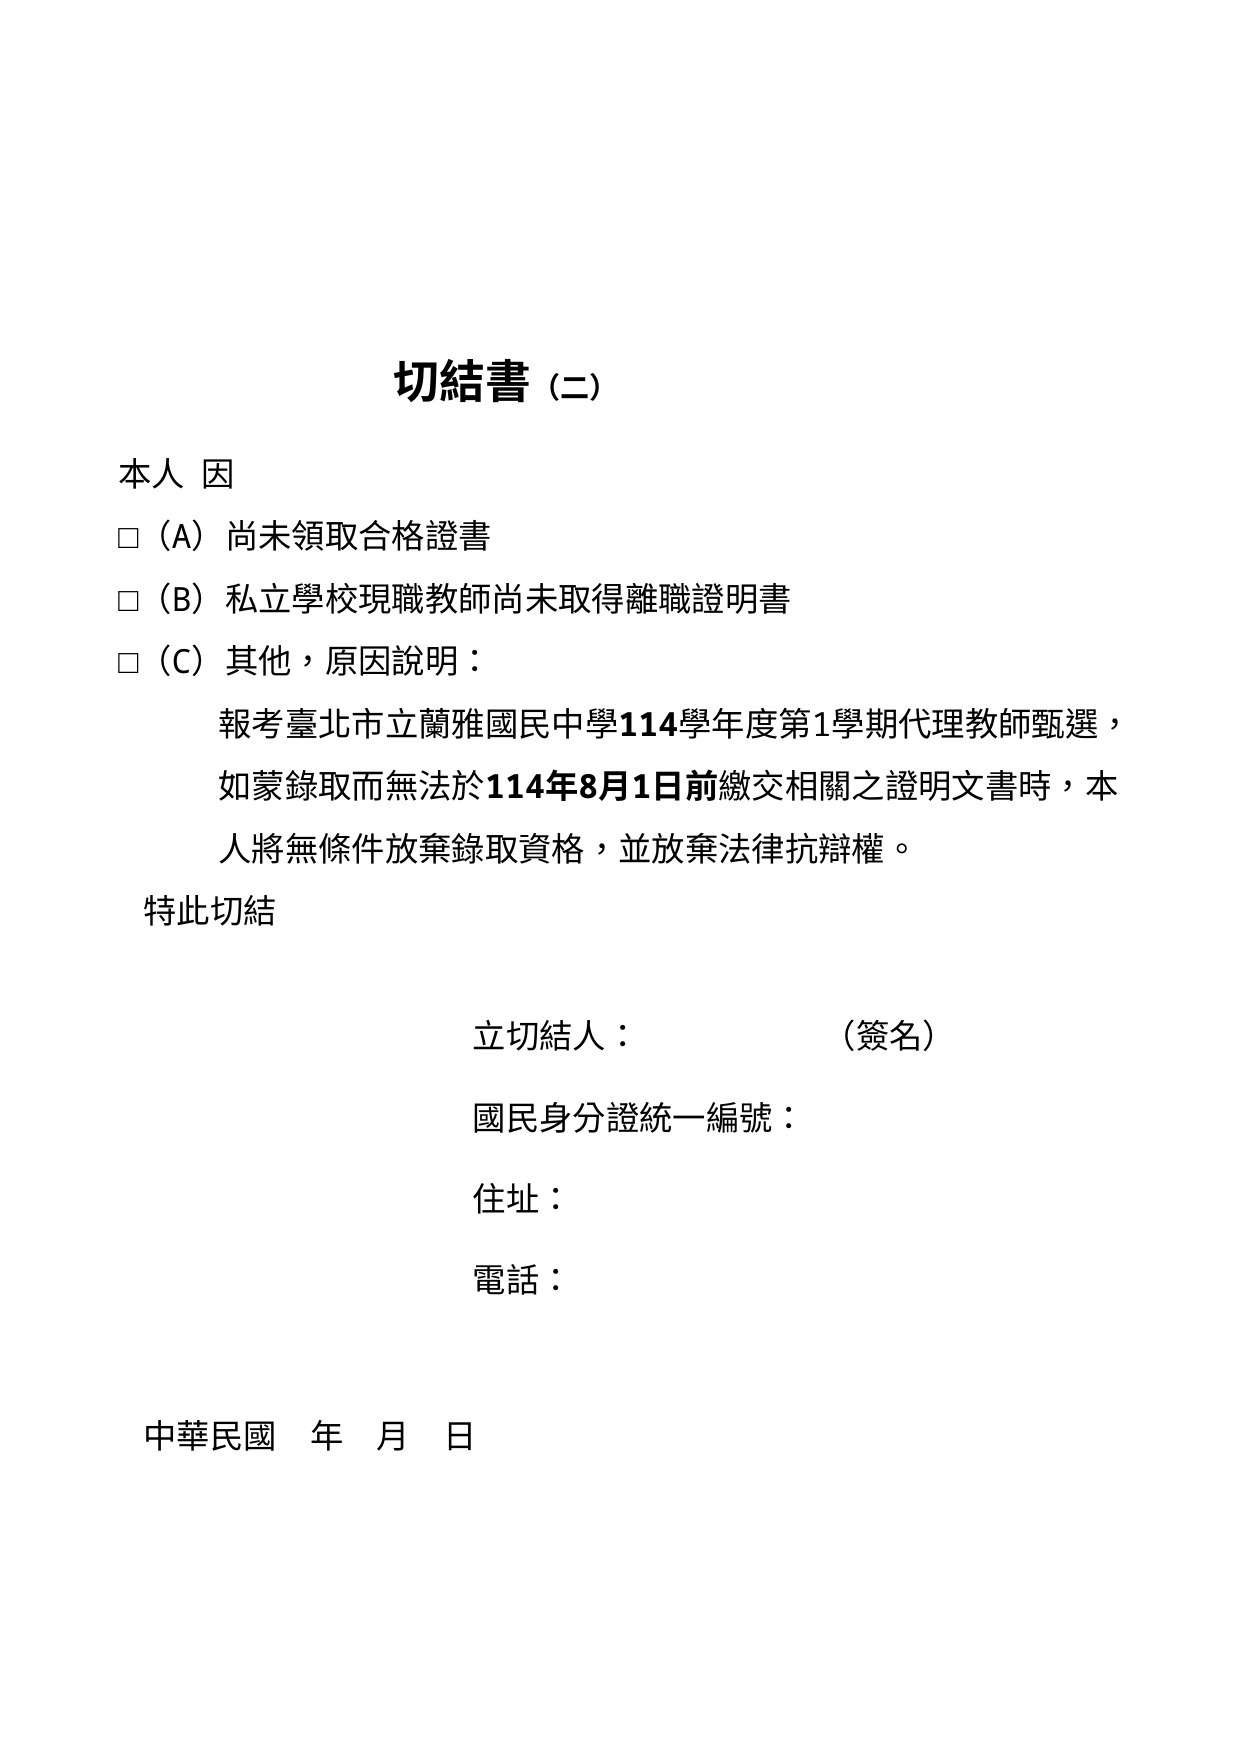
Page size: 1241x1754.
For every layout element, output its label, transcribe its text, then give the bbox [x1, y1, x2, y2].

text 中華民國 年 月 日 [143, 1393, 1122, 1455]
text □（A）尚未領取合格證書 [118, 493, 1122, 555]
text 報考臺北市立蘭雅國民中學114學年度第1學期代理教師甄選，如蒙錄取而無法於114年8月1日前繳交相關之證明文書時，本人將無條件放棄錄取資格，並放棄法律抗辯權。 [218, 680, 1122, 868]
text 特此切結 [143, 868, 1122, 930]
text 立切結人： （簽名） [143, 993, 1122, 1055]
text 國民身分證統一編號： [143, 1074, 1122, 1137]
text 本人 因 [118, 430, 1122, 493]
text 切結書（二） [118, 305, 1122, 430]
text 住址： [143, 1155, 1122, 1218]
text 電話： [143, 1237, 1122, 1299]
text □（B）私立學校現職教師尚未取得離職證明書 [118, 555, 1122, 618]
text □（C）其他，原因說明： [118, 618, 1122, 680]
